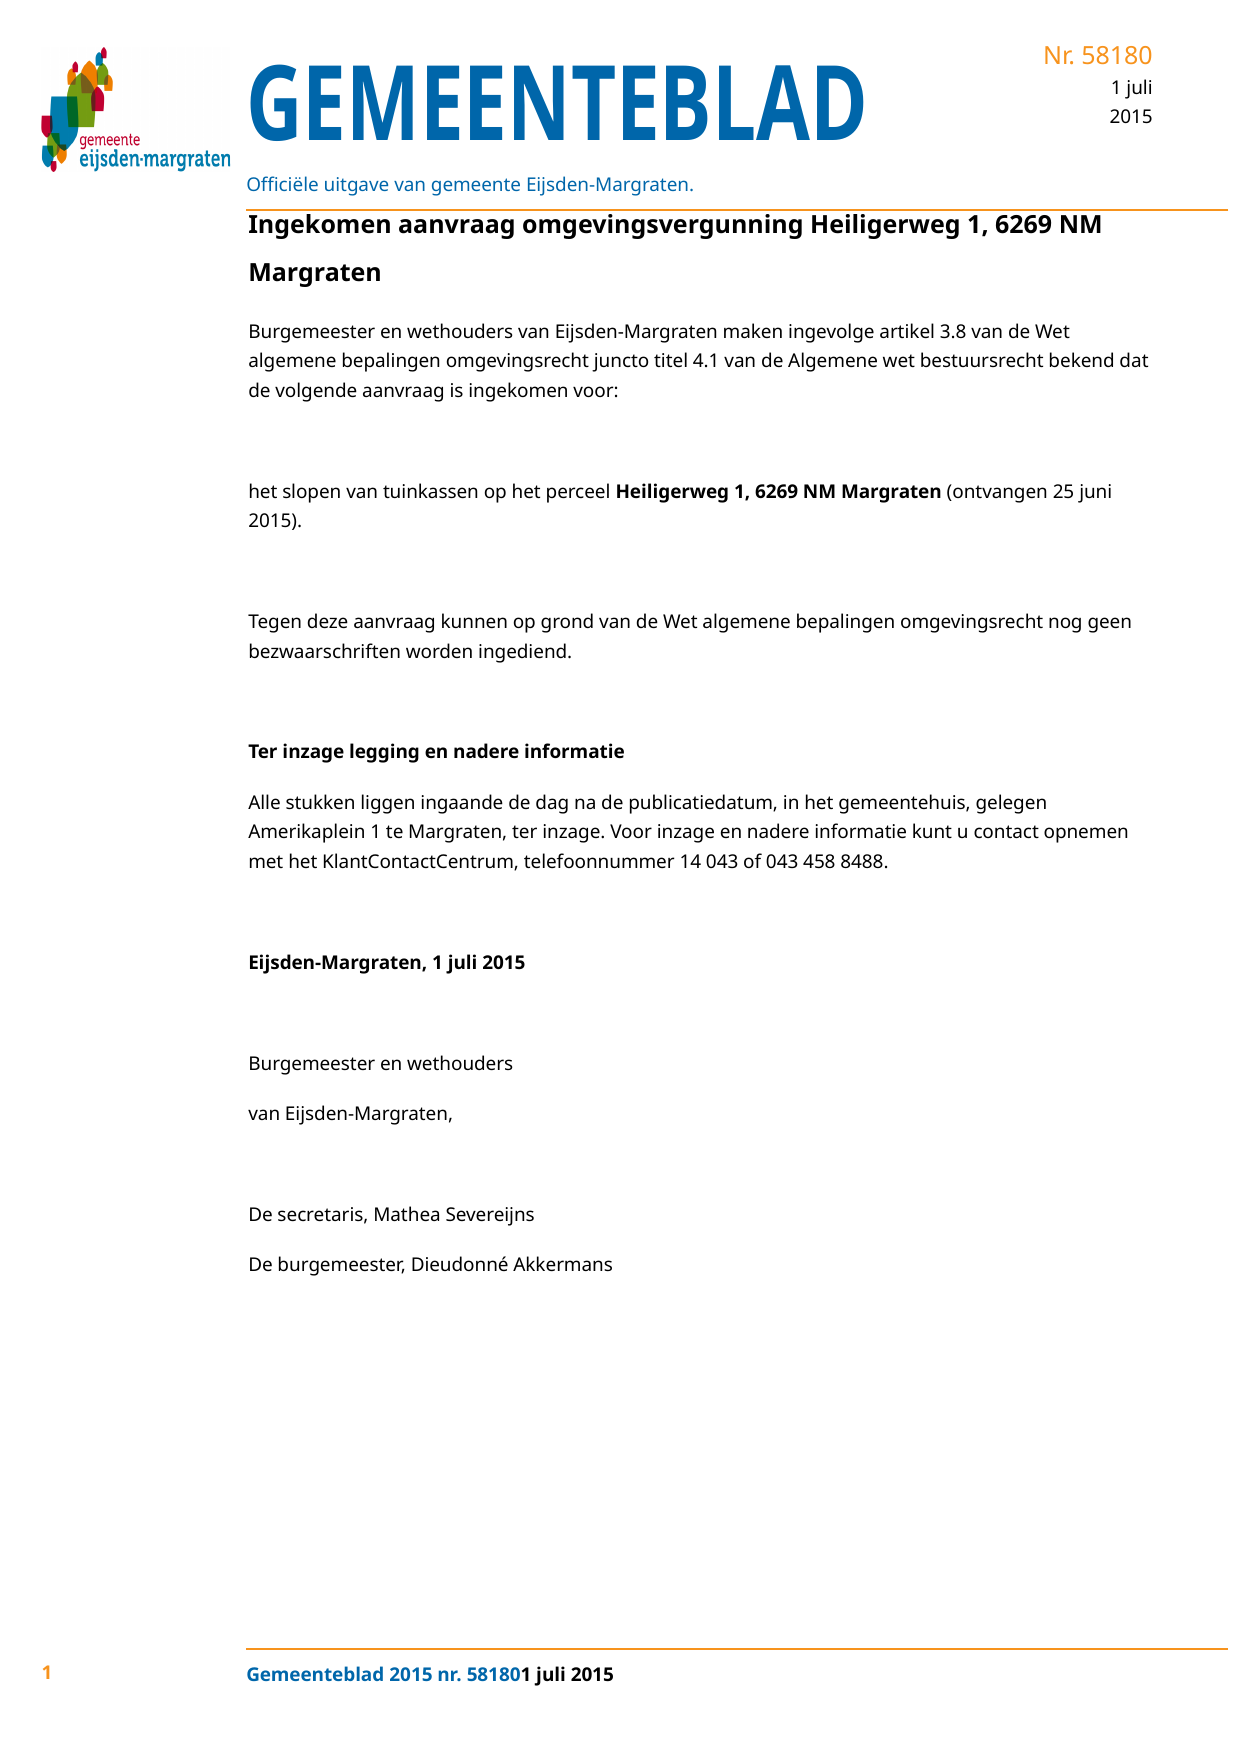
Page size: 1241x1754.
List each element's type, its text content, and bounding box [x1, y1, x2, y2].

text Tegen deze aanvraag kunnen op grond van de Wet algemene bepalingen omgevingsrecht nog geen bezwaarschriften worden ingediend. [248, 608, 1152, 664]
text Ter inzage legging en nadere informatie [248, 739, 1152, 764]
text De burgemeester, Dieudonné Akkermans [248, 1252, 1152, 1277]
text Burgemeester en wethouders van Eijsden-Margraten maken ingevolge artikel 3.8 van de Wet algemene bepalingen omgevingsrecht juncto titel 4.1 van de Algemene wet bestuursrecht bekend dat de volgende aanvraag is ingekomen voor: [248, 318, 1152, 403]
text Eijsden-Margraten, 1 juli 2015 [248, 949, 1152, 975]
picture [41, 47, 231, 172]
text Burgemeester en wethouders [248, 1050, 1152, 1076]
text De secretaris, Mathea Severeijns [248, 1201, 1152, 1227]
text Alle stukken liggen ingaande de dag na de publicatiedatum, in het gemeentehuis, gelegen Amerikaplein 1 te Margraten, ter inzage. Voor inzage en nadere informatie kunt u contact opnemen met het KlantContactCentrum, telefoonnummer 14 043 of 043 458 8488. [248, 789, 1152, 874]
text het slopen van tuinkassen op het perceel Heiligerweg 1, 6269 NM Margraten (ontvangen 25 juni 2015). [248, 478, 1152, 533]
text Ingekomen aanvraag omgevingsvergunning Heiligerweg 1, 6269 NM Margraten [248, 211, 1152, 288]
text van Eijsden-Margraten, [248, 1100, 1152, 1126]
